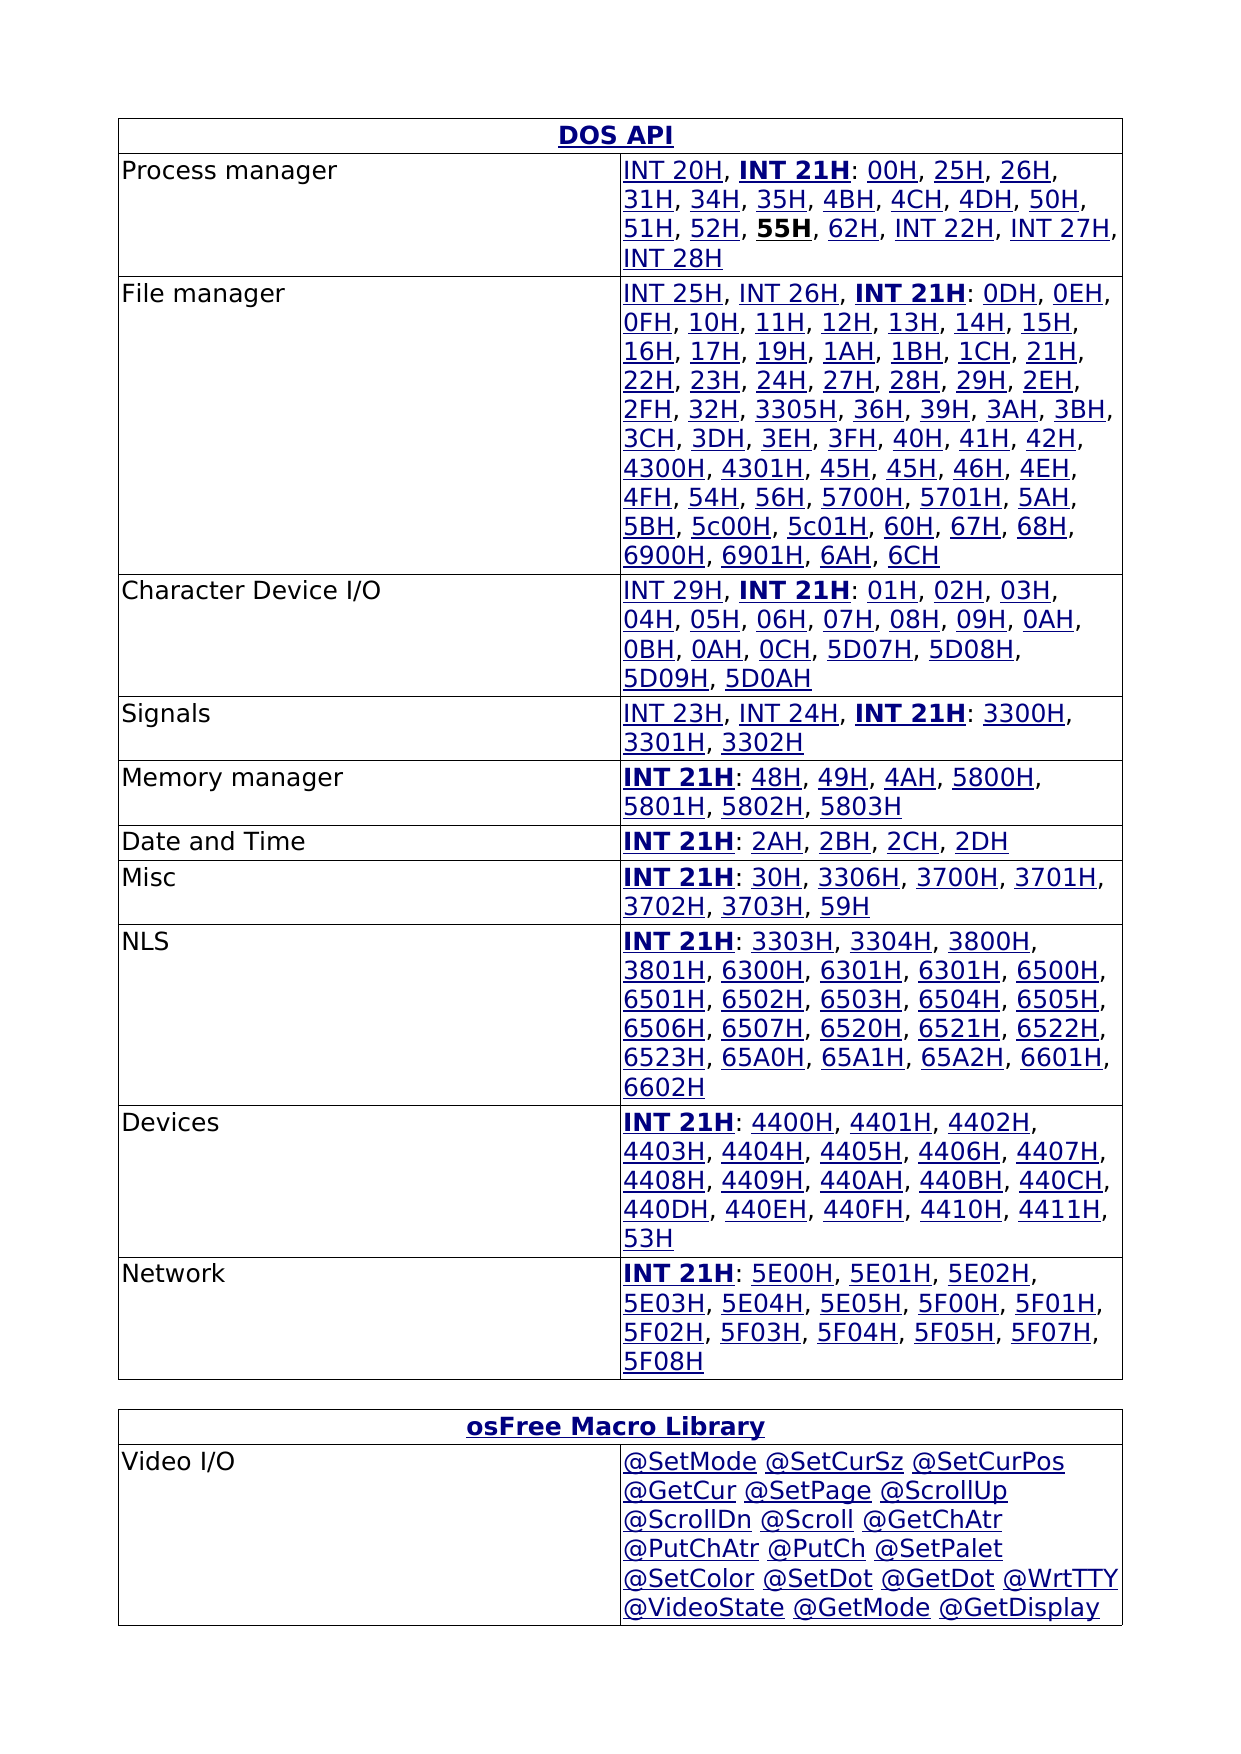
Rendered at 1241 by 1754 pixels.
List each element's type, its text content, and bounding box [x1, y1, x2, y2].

table_cell @SetMode @SetCurSz @SetCurPos @GetCur @SetPage @ScrollUp @ScrollDn @Scroll @GetChAtr @PutChAtr @PutCh @SetPalet @SetColor @SetDot @GetDot @WrtTTY @VideoState @GetMode @GetDisplay [621, 1445, 1122, 1625]
table_cell INT 21H: 30H, 3306H, 3700H, 3701H, 3702H, 3703H, 59H [621, 861, 1122, 924]
table_cell Video I/O [119, 1445, 620, 1625]
table_cell Network [119, 1258, 620, 1379]
table_cell INT 25H, INT 26H, INT 21H: 0DH, 0EH, 0FH, 10H, 11H, 12H, 13H, 14H, 15H, 16H, 17H, 19H, 1AH, 1BH, 1CH, 21H, 22H, 23H, 24H, 27H, 28H, 29H, 2EH, 2FH, 32H, 3305H, 36H, 39H, 3AH, 3BH, 3CH, 3DH, 3EH, 3FH, 40H, 41H, 42H, 4300H, 4301H, 45H, 45H, 46H, 4EH, 4FH, 54H, 56H, 5700H, 5701H, 5AH, 5BH, 5c00H, 5c01H, 60H, 67H, 68H, 6900H, 6901H, 6AH, 6CH [621, 277, 1122, 573]
table_cell Memory manager [119, 761, 620, 824]
table_cell INT 21H: 2AH, 2BH, 2CH, 2DH [621, 826, 1122, 860]
table_header DOS API [119, 119, 1122, 153]
table_cell INT 20H, INT 21H: 00H, 25H, 26H, 31H, 34H, 35H, 4BH, 4CH, 4DH, 50H, 51H, 52H, 55H, 62H, INT 22H, INT 27H, INT 28H [621, 154, 1122, 276]
table_cell Process manager [119, 154, 620, 276]
table_cell INT 21H: 4400H, 4401H, 4402H, 4403H, 4404H, 4405H, 4406H, 4407H, 4408H, 4409H, 440AH, 440BH, 440CH, 440DH, 440EH, 440FH, 4410H, 4411H, 53H [621, 1106, 1122, 1257]
table_cell Misc [119, 861, 620, 924]
table_cell Date and Time [119, 826, 620, 860]
table_cell NLS [119, 925, 620, 1105]
table_cell Devices [119, 1106, 620, 1257]
table_cell Character Device I/O [119, 575, 620, 696]
table_cell INT 29H, INT 21H: 01H, 02H, 03H, 04H, 05H, 06H, 07H, 08H, 09H, 0AH, 0BH, 0AH, 0CH, 5D07H, 5D08H, 5D09H, 5D0AH [621, 575, 1122, 696]
table_cell Signals [119, 697, 620, 760]
table_cell INT 23H, INT 24H, INT 21H: 3300H, 3301H, 3302H [621, 697, 1122, 760]
table_cell File manager [119, 277, 620, 573]
table_cell INT 21H: 3303H, 3304H, 3800H, 3801H, 6300H, 6301H, 6301H, 6500H, 6501H, 6502H, 6503H, 6504H, 6505H, 6506H, 6507H, 6520H, 6521H, 6522H, 6523H, 65A0H, 65A1H, 65A2H, 6601H, 6602H [621, 925, 1122, 1105]
table_cell INT 21H: 5E00H, 5E01H, 5E02H, 5E03H, 5E04H, 5E05H, 5F00H, 5F01H, 5F02H, 5F03H, 5F04H, 5F05H, 5F07H, 5F08H [621, 1258, 1122, 1379]
table_header osFree Macro Library [119, 1410, 1122, 1444]
table_cell INT 21H: 48H, 49H, 4AH, 5800H, 5801H, 5802H, 5803H [621, 761, 1122, 824]
